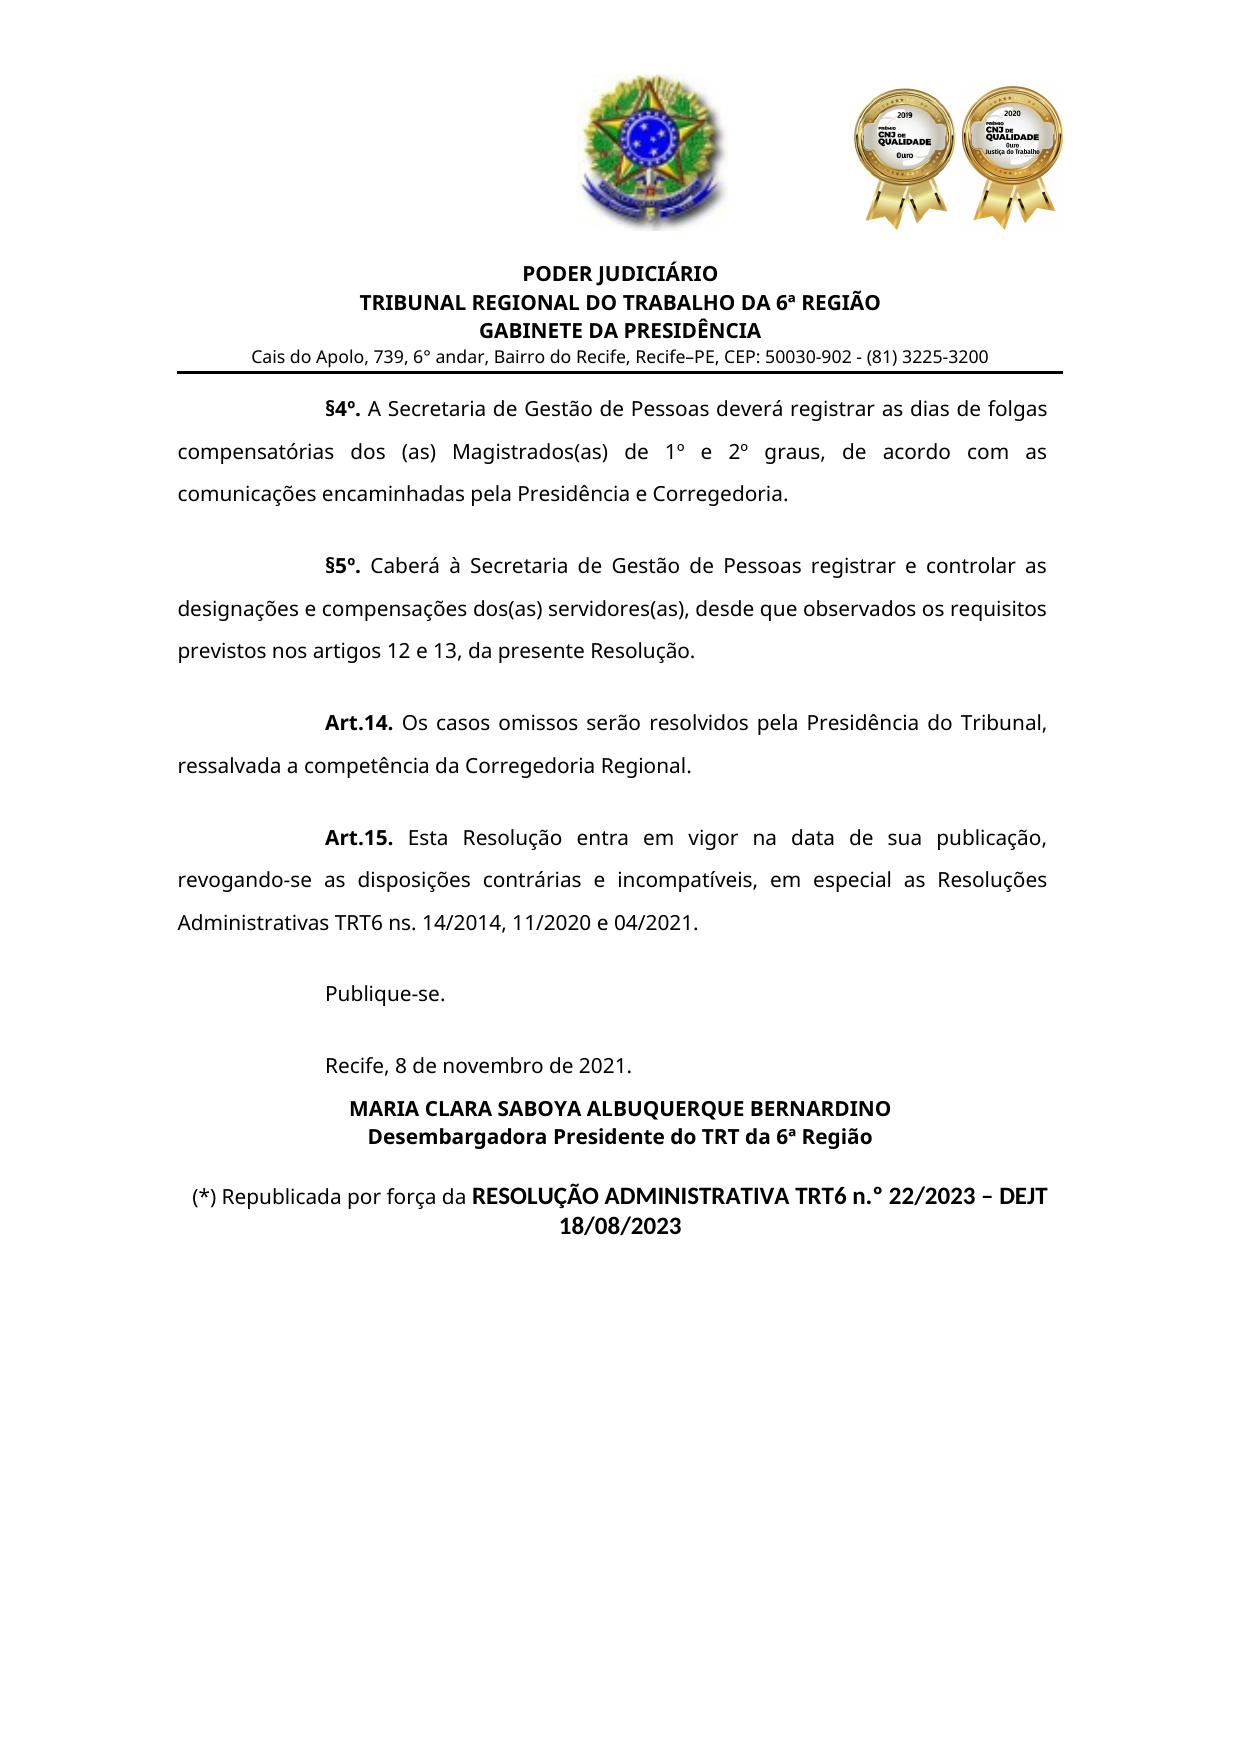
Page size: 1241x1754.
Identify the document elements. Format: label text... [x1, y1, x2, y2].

text §5º. Caberá à Secretaria de Gestão de Pessoas registrar e controlar as designações e compensações dos(as) servidores(as), desde que observados os requisitos previstos nos artigos 12 e 13, da presente Resolução. [177, 551, 1048, 665]
text (*) Republicada por força da RESOLUÇÃO ADMINISTRATIVA TRT6 n.º 22/2023 – DEJT 18/08/2023 [177, 1180, 1063, 1241]
text Publique-se. [325, 979, 1048, 1008]
picture [961, 85, 1063, 231]
text Art.15. Esta Resolução entra em vigor na data de sua publicação, revogando-se as disposições contrárias e incompatíveis, em especial as Resoluções Administrativas TRT6 ns. 14/2014, 11/2020 e 04/2021. [177, 823, 1048, 936]
picture [577, 73, 729, 231]
picture [853, 87, 957, 231]
text Art.14. Os casos omissos serão resolvidos pela Presidência do Tribunal, ressalvada a competência da Corregedoria Regional. [177, 708, 1048, 779]
text Recife, 8 de novembro de 2021. [325, 1051, 1048, 1080]
text MARIA CLARA SABOYA ALBUQUERQUE BERNARDINO [177, 1094, 1063, 1122]
text Desembargadora Presidente do TRT da 6ª Região [177, 1122, 1063, 1151]
text §4º. A Secretaria de Gestão de Pessoas deverá registrar as dias de folgas compensatórias dos (as) Magistrados(as) de 1º e 2º graus, de acordo com as comunicações encaminhadas pela Presidência e Corregedoria. [177, 394, 1048, 508]
